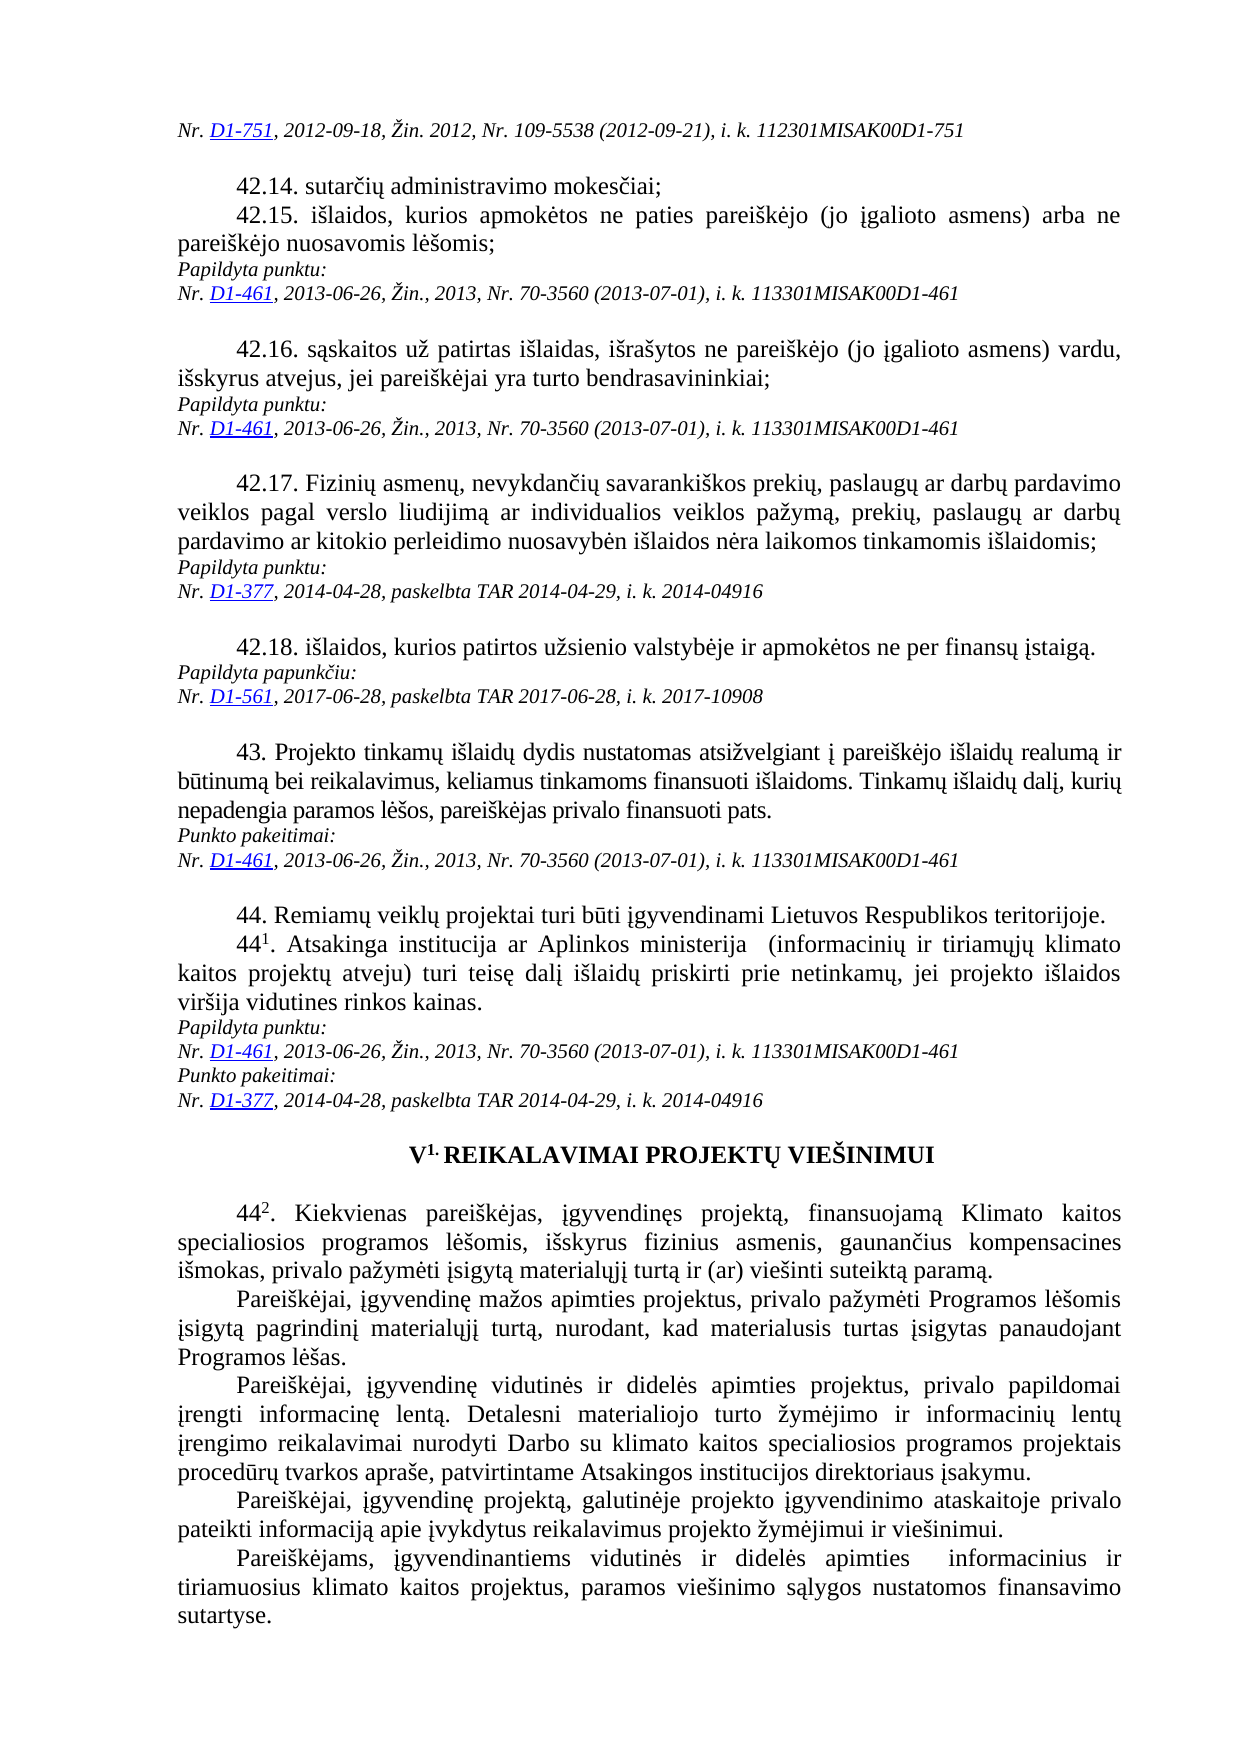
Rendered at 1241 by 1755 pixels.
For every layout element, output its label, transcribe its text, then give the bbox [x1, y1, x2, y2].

text 442. Kiekvienas pareiškėjas, įgyvendinęs projektą, finansuojamą Klimato kaitos specialiosios programos lėšomis, išskyrus fizinius asmenis, gaunančius kompensacines išmokas, privalo pažymėti įsigytą materialųjį turtą ir (ar) viešinti suteiktą paramą. [177, 1198, 1122, 1284]
text Nr. D1-461, 2013-06-26, Žin., 2013, Nr. 70-3560 (2013-07-01), i. k. 113301MISAK00D1-461 [177, 416, 1122, 440]
text Pareiškėjams, įgyvendinantiems vidutinės ir didelės apimties informacinius ir tiriamuosius klimato kaitos projektus, paramos viešinimo sąlygos nustatomos finansavimo sutartyse. [177, 1543, 1122, 1629]
text V1. REIKALAVIMAI PROJEKTŲ VIEŠINIMUI [177, 1140, 1122, 1169]
text Punkto pakeitimai: [177, 823, 1122, 847]
text Pareiškėjai, įgyvendinę mažos apimties projektus, privalo pažymėti Programos lėšomis įsigytą pagrindinį materialųjį turtą, nurodant, kad materialusis turtas įsigytas panaudojant Programos lėšas. [177, 1284, 1122, 1370]
text 43. Projekto tinkamų išlaidų dydis nustatomas atsižvelgiant į pareiškėjo išlaidų realumą ir būtinumą bei reikalavimus, keliamus tinkamoms finansuoti išlaidoms. Tinkamų išlaidų dalį, kurių nepadengia paramos lėšos, pareiškėjas privalo finansuoti pats. [177, 737, 1122, 823]
text Punkto pakeitimai: [177, 1063, 1122, 1087]
text Nr. D1-377, 2014-04-28, paskelbta TAR 2014-04-29, i. k. 2014-04916 [177, 1087, 1122, 1112]
text Nr. D1-461, 2013-06-26, Žin., 2013, Nr. 70-3560 (2013-07-01), i. k. 113301MISAK00D1-461 [177, 1039, 1122, 1063]
text 42.18. išlaidos, kurios patirtos užsienio valstybėje ir apmokėtos ne per finansų įstaigą. [177, 632, 1122, 660]
text Pareiškėjai, įgyvendinę vidutinės ir didelės apimties projektus, privalo papildomai įrengti informacinę lentą. Detalesni materialiojo turto žymėjimo ir informacinių lentų įrengimo reikalavimai nurodyti Darbo su klimato kaitos specialiosios programos projektais procedūrų tvarkos apraše, patvirtintame Atsakingos institucijos direktoriaus įsakymu. [177, 1370, 1122, 1485]
text Papildyta punktu: [177, 1015, 1122, 1039]
text 42.17. Fizinių asmenų, nevykdančių savarankiškos prekių, paslaugų ar darbų pardavimo veiklos pagal verslo liudijimą ar individualios veiklos pažymą, prekių, paslaugų ar darbų pardavimo ar kitokio perleidimo nuosavybėn išlaidos nėra laikomos tinkamomis išlaidomis; [177, 468, 1122, 555]
text Nr. D1-461, 2013-06-26, Žin., 2013, Nr. 70-3560 (2013-07-01), i. k. 113301MISAK00D1-461 [177, 847, 1122, 872]
text 42.14. sutarčių administravimo mokesčiai; [177, 171, 1122, 200]
text Nr. D1-377, 2014-04-28, paskelbta TAR 2014-04-29, i. k. 2014-04916 [177, 579, 1122, 603]
text Nr. D1-461, 2013-06-26, Žin., 2013, Nr. 70-3560 (2013-07-01), i. k. 113301MISAK00D1-461 [177, 281, 1122, 305]
text Papildyta papunkčiu: [177, 660, 1122, 684]
text Nr. D1-751, 2012-09-18, Žin. 2012, Nr. 109-5538 (2012-09-21), i. k. 112301MISAK00D1-751 [177, 118, 1122, 142]
text 42.16. sąskaitos už patirtas išlaidas, išrašytos ne pareiškėjo (jo įgalioto asmens) vardu, išskyrus atvejus, jei pareiškėjai yra turto bendrasavininkiai; [177, 334, 1122, 392]
text Papildyta punktu: [177, 392, 1122, 416]
text 441. Atsakinga institucija ar Aplinkos ministerija (informacinių ir tiriamųjų klimato kaitos projektų atveju) turi teisę dalį išlaidų priskirti prie netinkamų, jei projekto išlaidos viršija vidutines rinkos kainas. [177, 929, 1122, 1015]
text 44. Remiamų veiklų projektai turi būti įgyvendinami Lietuvos Respublikos teritorijoje. [177, 900, 1122, 929]
text 42.15. išlaidos, kurios apmokėtos ne paties pareiškėjo (jo įgalioto asmens) arba ne pareiškėjo nuosavomis lėšomis; [177, 200, 1122, 257]
text Papildyta punktu: [177, 555, 1122, 579]
text Papildyta punktu: [177, 257, 1122, 281]
text Nr. D1-561, 2017-06-28, paskelbta TAR 2017-06-28, i. k. 2017-10908 [177, 684, 1122, 708]
text Pareiškėjai, įgyvendinę projektą, galutinėje projekto įgyvendinimo ataskaitoje privalo pateikti informaciją apie įvykdytus reikalavimus projekto žymėjimui ir viešinimui. [177, 1485, 1122, 1543]
